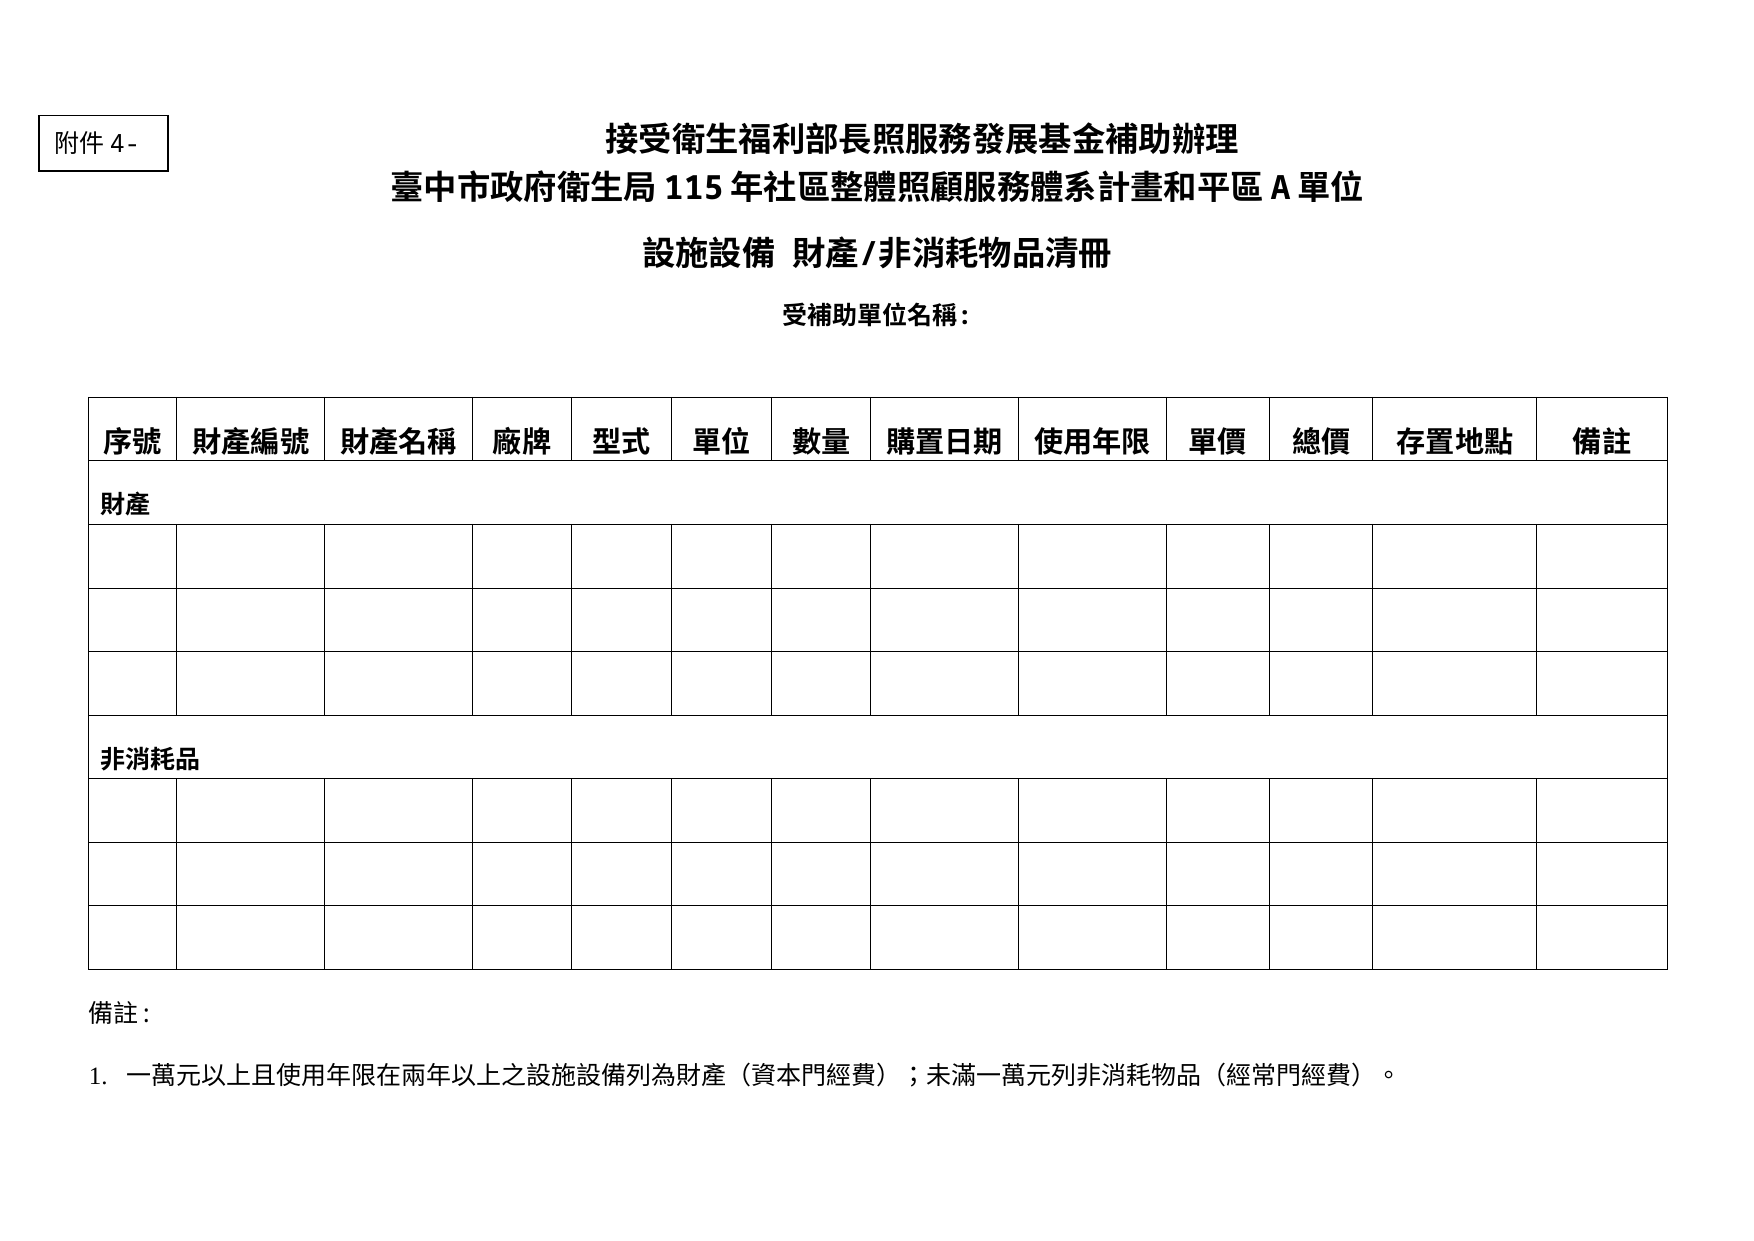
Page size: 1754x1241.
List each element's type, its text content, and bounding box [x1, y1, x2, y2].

table_cell 財產 [89, 461, 1667, 524]
text 受補助單位名稱: [89, 272, 1665, 334]
table_header 備註 [1537, 398, 1667, 460]
table_cell [473, 906, 571, 969]
table_cell [1537, 779, 1667, 842]
table_cell [572, 652, 671, 714]
table_cell [1537, 589, 1667, 651]
table_cell [871, 525, 1018, 587]
text 臺中市政府衛生局115年社區整體照顧服務體系計畫和平區A單位 [89, 161, 1665, 209]
table_cell [572, 525, 671, 587]
table_cell [89, 843, 176, 905]
table_cell [177, 779, 324, 842]
table_cell [177, 906, 324, 969]
table_cell [1167, 589, 1269, 651]
text 接受衛生福利部長照服務發展基金補助辦理 [40, 116, 167, 170]
table_cell 非消耗品 [89, 716, 1667, 778]
table_cell [1270, 779, 1372, 842]
table_cell [772, 589, 870, 651]
table_cell [325, 652, 472, 714]
table_cell [1373, 525, 1536, 587]
table_cell [1373, 589, 1536, 651]
table_cell [1270, 906, 1372, 969]
table_cell [177, 525, 324, 587]
table_cell [672, 906, 771, 969]
table_cell [772, 906, 870, 969]
table_cell [772, 843, 870, 905]
table_cell [473, 525, 571, 587]
table_cell [672, 779, 771, 842]
table_cell [325, 906, 472, 969]
table_cell [473, 652, 571, 714]
table_cell [325, 525, 472, 587]
table_cell [1167, 652, 1269, 714]
table_cell [1019, 589, 1166, 651]
table_cell [89, 779, 176, 842]
table_header 數量 [772, 398, 870, 460]
table_cell [1019, 652, 1166, 714]
table_cell [572, 906, 671, 969]
table_cell [89, 525, 176, 587]
table_cell [1167, 843, 1269, 905]
table_cell [572, 589, 671, 651]
table_cell [89, 906, 176, 969]
table_cell [1270, 589, 1372, 651]
table_cell [672, 652, 771, 714]
text 接受衛生福利部長照服務發展基金補助辦理 [89, 113, 1665, 161]
list 一萬元以上且使用年限在兩年以上之設施設備列為財產（資本門經費）；未滿一萬元列非消耗物品（經常門經費）。 [89, 1032, 1665, 1095]
table_cell [1373, 652, 1536, 714]
table_header 廠牌 [473, 398, 571, 460]
table_cell [772, 652, 870, 714]
table_cell [871, 843, 1018, 905]
table_header 序號 [89, 398, 176, 460]
text 設施設備 財產/非消耗物品清冊 [89, 209, 1665, 272]
table_cell [772, 525, 870, 587]
table_cell [1537, 906, 1667, 969]
table_cell [177, 589, 324, 651]
table_cell [1537, 525, 1667, 587]
table_header 購置日期 [871, 398, 1018, 460]
text 備註: [89, 970, 1665, 1032]
table_cell [1270, 652, 1372, 714]
table_cell [473, 589, 571, 651]
text 附件4-1 [54, 124, 152, 163]
table_cell [1537, 843, 1667, 905]
table_cell [672, 843, 771, 905]
table_cell [672, 525, 771, 587]
table_cell [1167, 525, 1269, 587]
table_cell [1019, 906, 1166, 969]
table_cell [177, 652, 324, 714]
table_cell [1167, 906, 1269, 969]
table_header 財產名稱 [325, 398, 472, 460]
table_cell [871, 906, 1018, 969]
table_cell [1167, 779, 1269, 842]
table_cell [325, 589, 472, 651]
table_header 單價 [1167, 398, 1269, 460]
table_header 型式 [572, 398, 671, 460]
table_cell [89, 589, 176, 651]
table_cell [473, 843, 571, 905]
table_header 單位 [672, 398, 771, 460]
table_cell [1019, 525, 1166, 587]
table_cell [473, 779, 571, 842]
table_header 存置地點 [1373, 398, 1536, 460]
table_cell [572, 779, 671, 842]
table_cell [325, 779, 472, 842]
table_cell [1270, 525, 1372, 587]
table_cell [325, 843, 472, 905]
table_cell [1373, 906, 1536, 969]
table_cell [89, 652, 176, 714]
table_cell [871, 779, 1018, 842]
table_header 財產編號 [177, 398, 324, 460]
table_cell [1537, 652, 1667, 714]
table_cell [1373, 843, 1536, 905]
table_cell [871, 652, 1018, 714]
table_cell [572, 843, 671, 905]
table_cell [871, 589, 1018, 651]
table_cell [1019, 843, 1166, 905]
table_cell [1019, 779, 1166, 842]
table_cell [177, 843, 324, 905]
table_header 使用年限 [1019, 398, 1166, 460]
table_cell [1373, 779, 1536, 842]
table_header 總價 [1270, 398, 1372, 460]
table_cell [672, 589, 771, 651]
table_cell [1270, 843, 1372, 905]
table_cell [772, 779, 870, 842]
